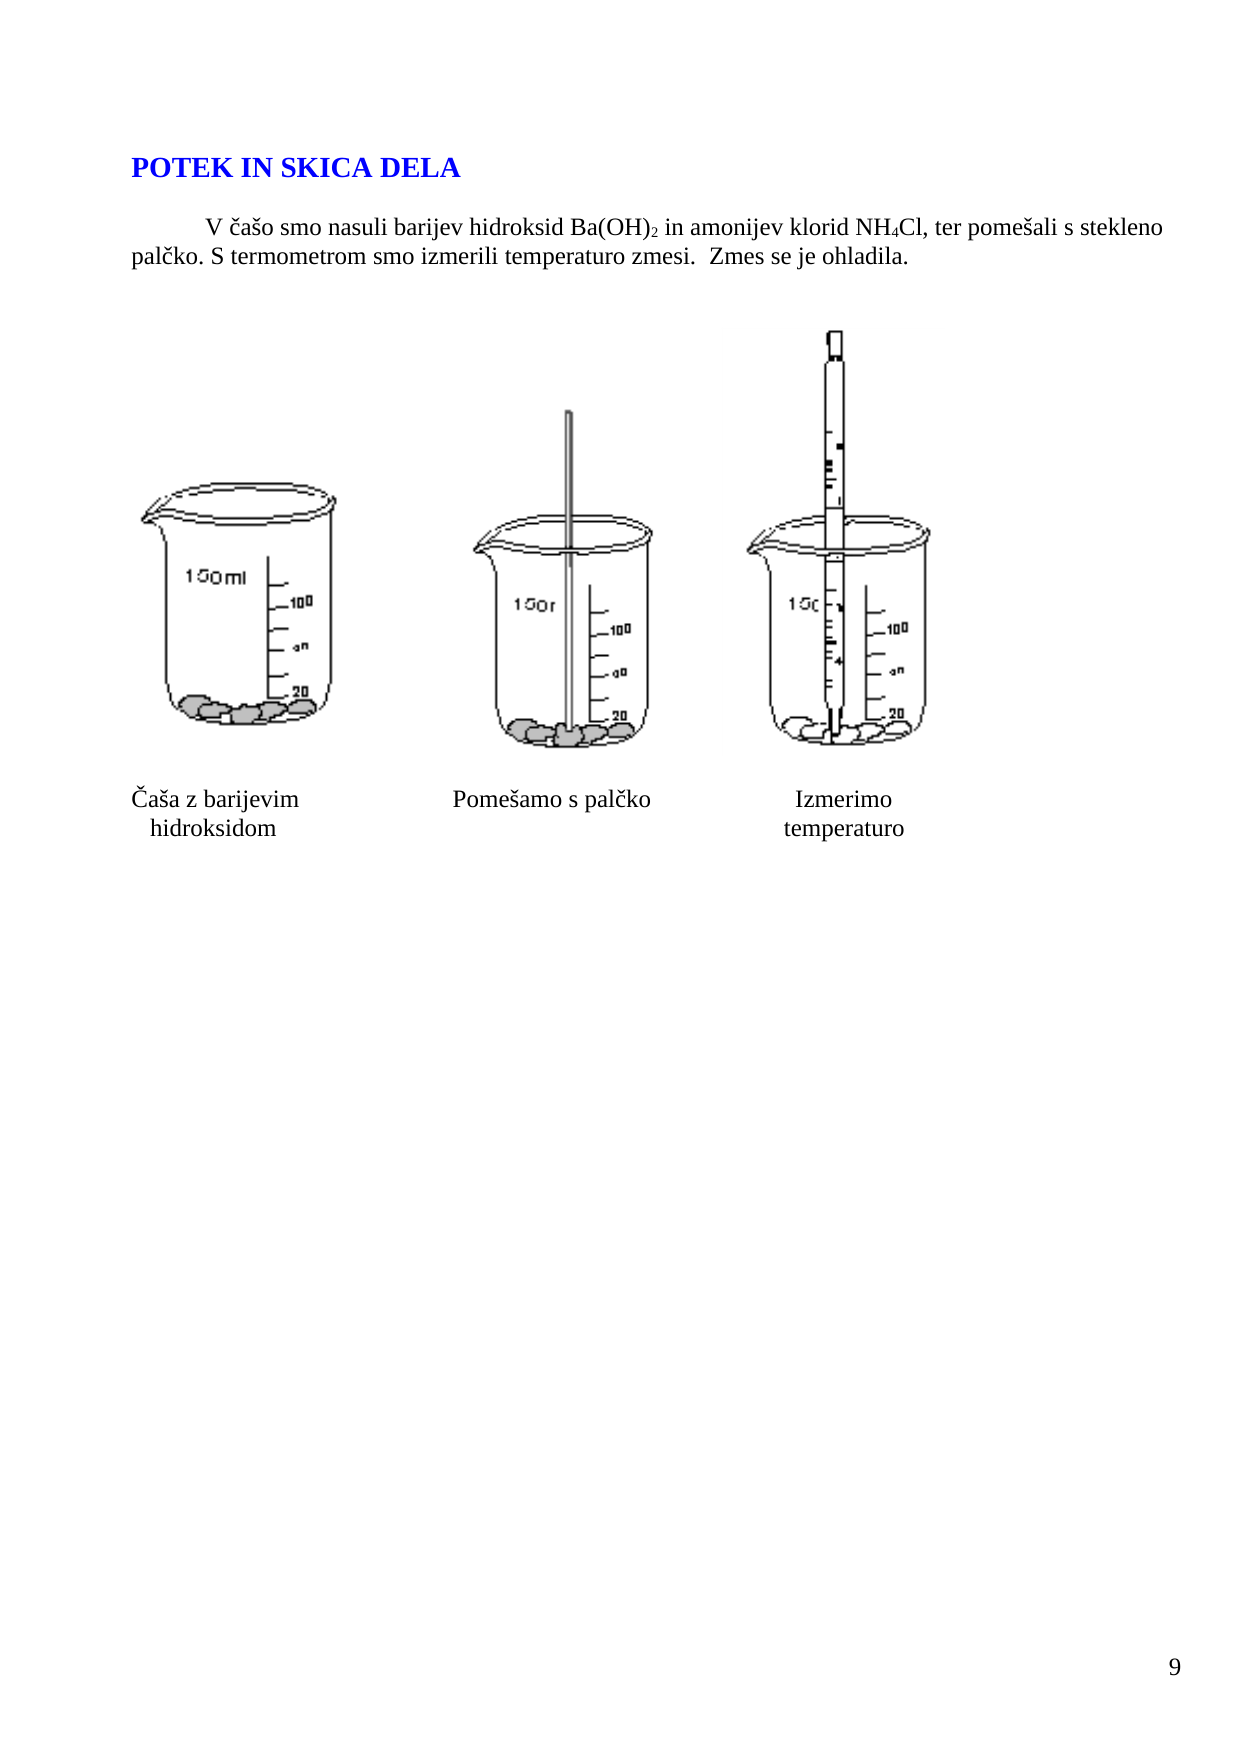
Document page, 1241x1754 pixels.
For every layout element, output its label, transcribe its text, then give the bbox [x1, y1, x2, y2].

text V čašo smo nasuli barijev hidroksid Ba(OH)2 in amonijev klorid NH4Cl, ter pomešali s stekleno palčko. S termometrom smo izmerili temperaturo zmesi. Zmes se je ohladila. [131, 212, 1181, 270]
text hidroksidom temperaturo [131, 813, 1181, 842]
text Čaša z barijevim Pomešamo s palčko Izmerimo [131, 784, 1181, 813]
picture [721, 327, 945, 756]
picture [131, 481, 365, 756]
picture [426, 389, 675, 756]
text POTEK IN SKICA DELA [131, 150, 1181, 183]
